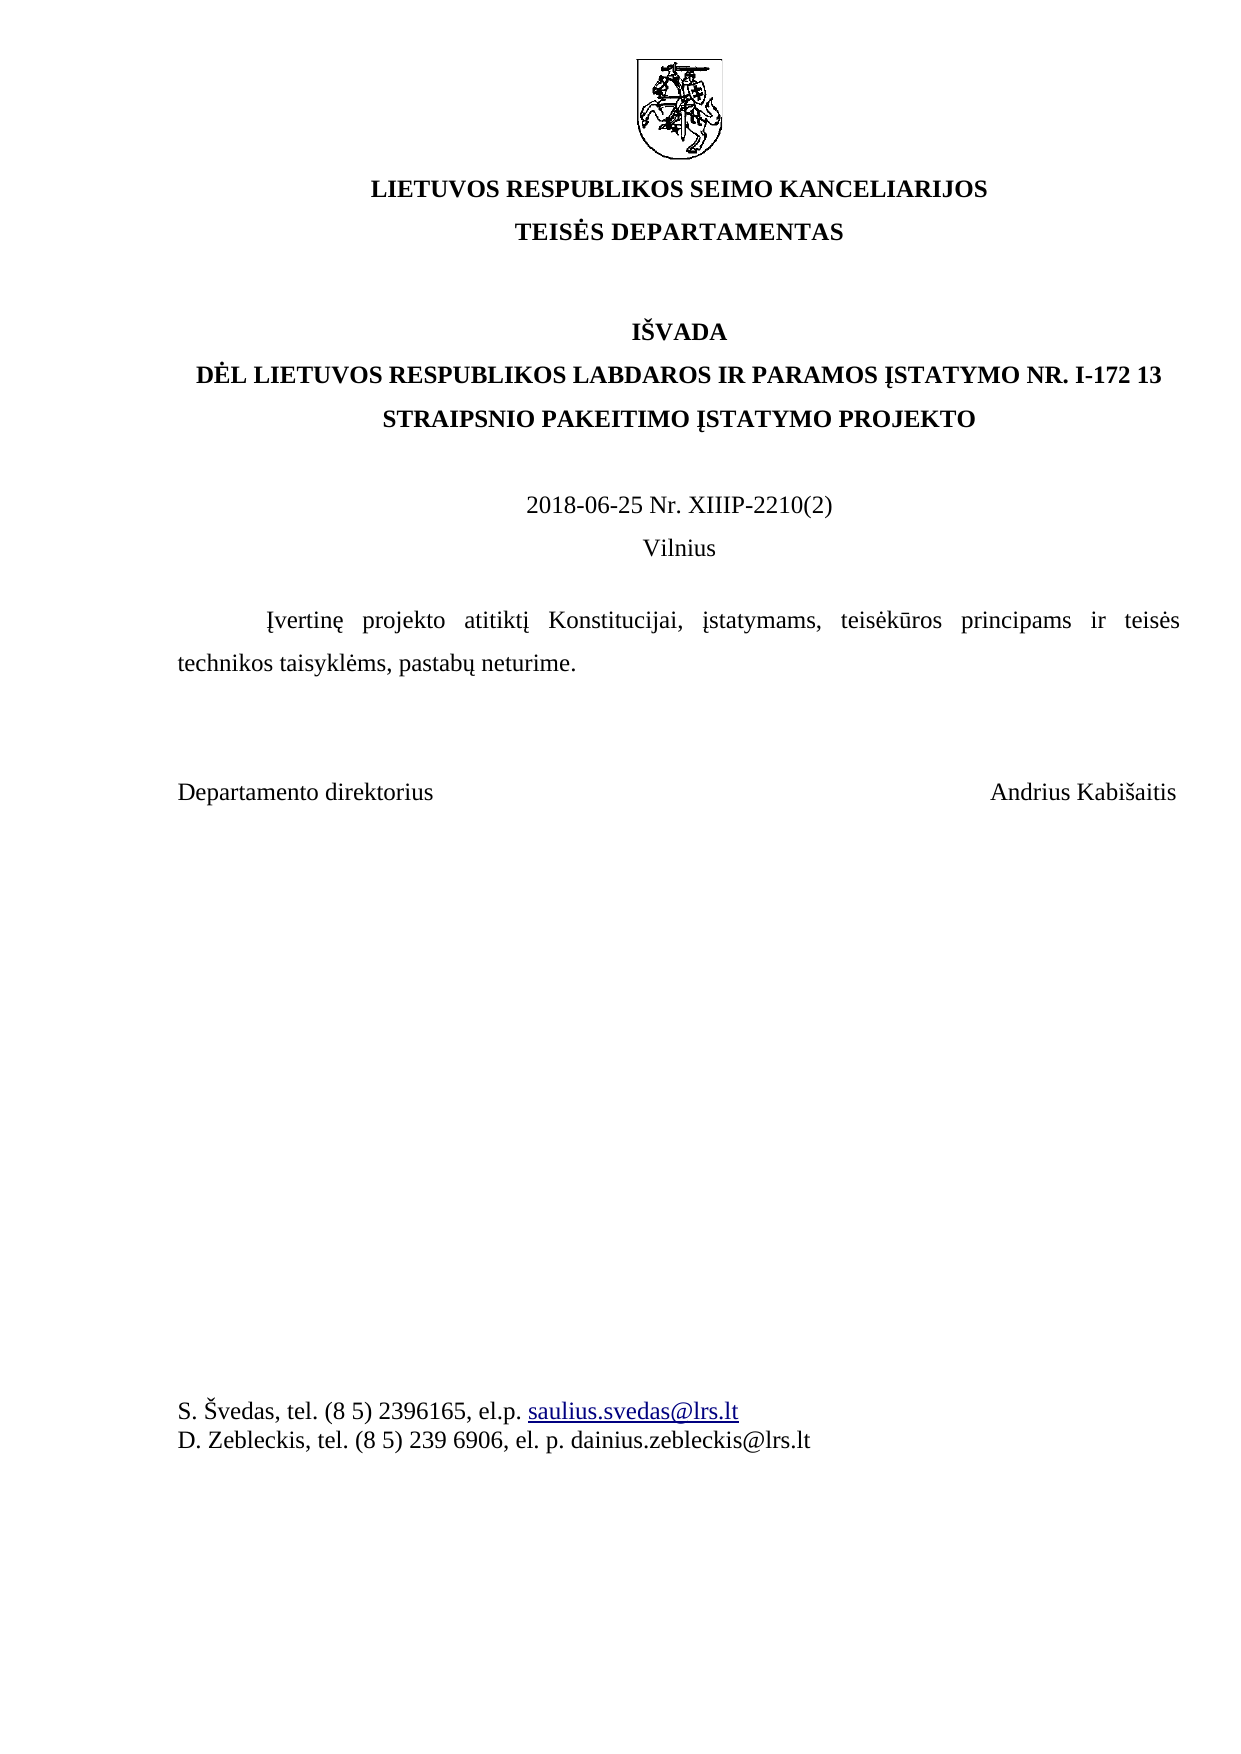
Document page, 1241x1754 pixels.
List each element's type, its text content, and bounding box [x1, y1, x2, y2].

text DĖL LIETUVOS RESPUBLIKOS LABDAROS IR PARAMOS ĮSTATYMO NR. I-172 13 STRAIPSNIO PAKEITIMO ĮSTATYMO PROJEKTO [177, 361, 1181, 432]
text Departamento direktorius Andrius Kabišaitis [177, 777, 1181, 806]
text LIETUVOS RESPUBLIKOS SEIMO KANCELIARIJOS [177, 174, 1181, 202]
text TEISĖS DEPARTAMENTAS [177, 217, 1181, 246]
text D. Zebleckis, tel. (8 5) 239 6906, el. p. dainius.zebleckis@lrs.lt [177, 1425, 1181, 1454]
text IŠVADA [177, 317, 1181, 346]
text S. Švedas, tel. (8 5) 2396165, el.p. saulius.svedas@lrs.lt [177, 1396, 1181, 1425]
text Įvertinę projekto atitiktį Konstitucijai, įstatymams, teisėkūros principams ir teisės technikos taisyklėms, pastabų neturime. [177, 605, 1181, 677]
text Vilnius [177, 533, 1181, 562]
text 2018-06-25 Nr. XIIIP-2210(2) [177, 490, 1181, 519]
